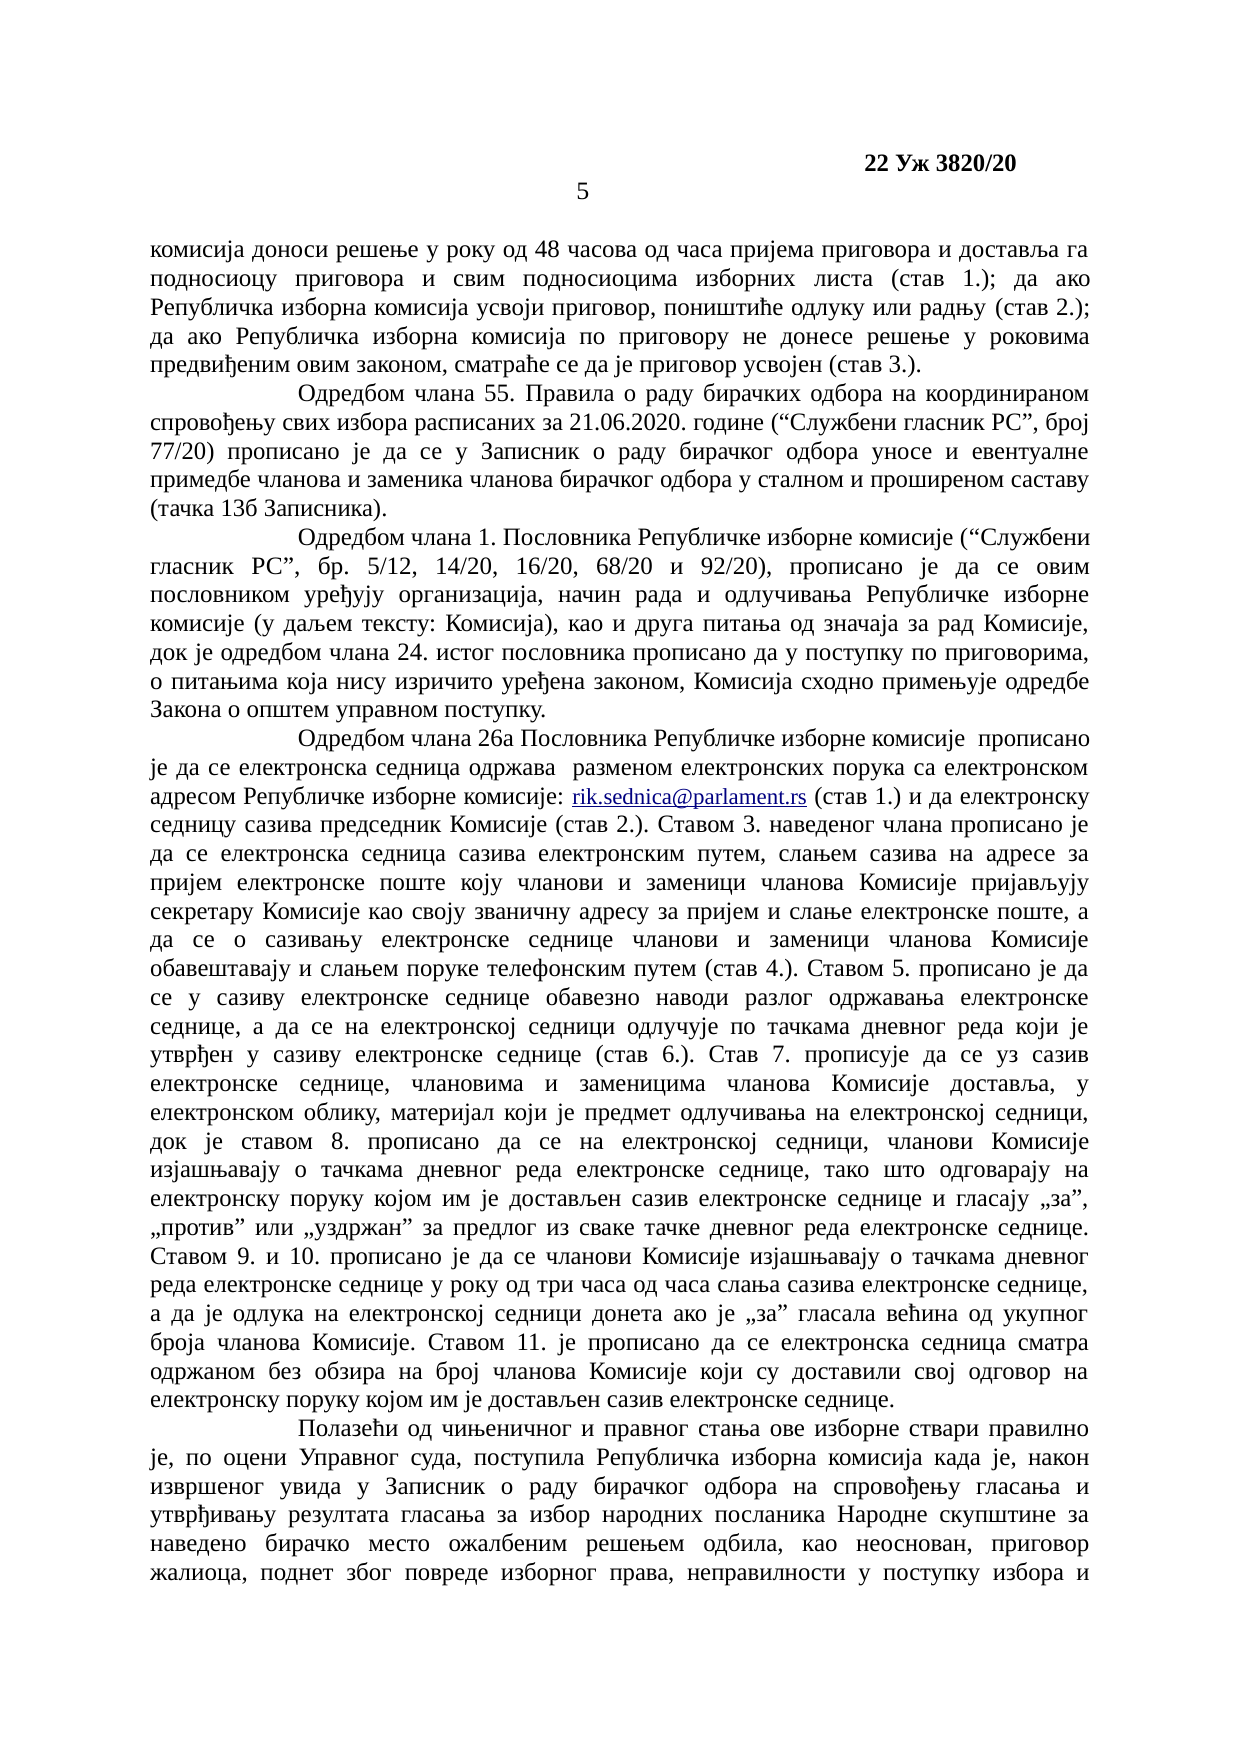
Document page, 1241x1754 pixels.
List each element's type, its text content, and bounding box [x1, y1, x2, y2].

text Одредбом члана 55. Правила о раду бирачких одбора на координираном спровођењу свих избора расписаних за 21.06.2020. године (“Службени гласник РС”, број 77/20) прописано је да се у Записник о раду бирачког одбора уносе и евентуалне примедбе чланова и заменика чланова бирачког одбора у сталном и проширеном саставу (тачка 13б Записника). [150, 378, 1090, 522]
text Полазећи од чињеничног и правног стања ове изборне ствари правилно је, по оцени Управног суда, поступила Републичка изборна комисија када је, након извршеног увида у Записник о раду бирачког одбора на спровођењу гласања и утврђивању резултата гласања за избор народних посланика Народне скупштине за наведено бирачко место ожалбеним решењем одбила, као неоснован, приговор жалиоца, поднет због повреде изборног права, неправилности у поступку избора и [150, 1413, 1090, 1586]
text Одредбом члана 26а Пословника Републичке изборне комисије прописано је да се електронска седница одржава разменом електронских порука са електронском адресом Републичке изборне комисије: rik.sednica@parlament.rs (став 1.) и да електронску седницу сазива председник Комисије (став 2.). Ставом 3. наведеног члана прописано је да се електронска седница сазива електронским путем, слањем сазива на адресе за пријем електронске поште коју чланови и заменици чланова Комисије пријављују секретару Комисије као своју званичну адресу за пријем и слање електронске поште, а да се о сазивању електронске седнице чланови и заменици чланова Комисије обавештавају и слањем поруке телефонским путем (став 4.). Ставом 5. прописано је да се у сазиву електронске седнице обавезно наводи разлог одржавања електронске седнице, а да се на електронској седници одлучује по тачкама дневног реда који је утврђен у сазиву електронске седнице (став 6.). Став 7. прописује да се уз сазив електронске седнице, члановима и заменицима чланова Комисије доставља, у електронском облику, материјал који је предмет одлучивања на електронској седници, док је ставом 8. прописано да се на електронској седници, чланови Комисије изјашњавају о тачкама дневног реда електронске седнице, тако што одговарају на електронску поруку којом им је достављен сазив електронске седнице и гласају „за”, „против” или „уздржан” за предлог из сваке тачке дневног реда електронске седнице. Ставом 9. и 10. прописано је да се чланови Комисије изјашњавају о тачкама дневног реда електронске седнице у року од три часа од часа слања сазива електронске седнице, а да је одлука на електронској седници донета ако је „за” гласала већина од укупног броја чланова Комисије. Ставом 11. је прописано да се електронска седница сматра одржаном без обзира на број чланова Комисије који су доставили свој одговор на електронску поруку којом им је достављен сазив електронске седнице. [150, 723, 1090, 1413]
text комисија доноси решење у року од 48 часова од часа пријема приговора и доставља га подносиоцу приговора и свим подносиоцима изборних листа (став 1.); да ако Републичка изборна комисија усвоји приговор, поништиће одлуку или радњу (став 2.); да ако Републичка изборна комисија по приговору не донесе решење у роковима предвиђеним овим законом, сматраће се да је приговор усвојен (став 3.). [150, 234, 1090, 378]
text Одредбом члана 1. Пословника Републичке изборне комисије (“Службени гласник РС”, бр. 5/12, 14/20, 16/20, 68/20 и 92/20), прописано је да се овим пословником уређују организација, начин рада и одлучивања Републичке изборне комисије (у даљем тексту: Комисија), као и друга питања од значаја за рад Комисије, док је одредбом члана 24. истог пословника прописано да у поступку по приговорима, о питањима која нису изричито уређена законом, Комисија сходно примењује одредбе Закона о општем управном поступку. [150, 522, 1090, 723]
